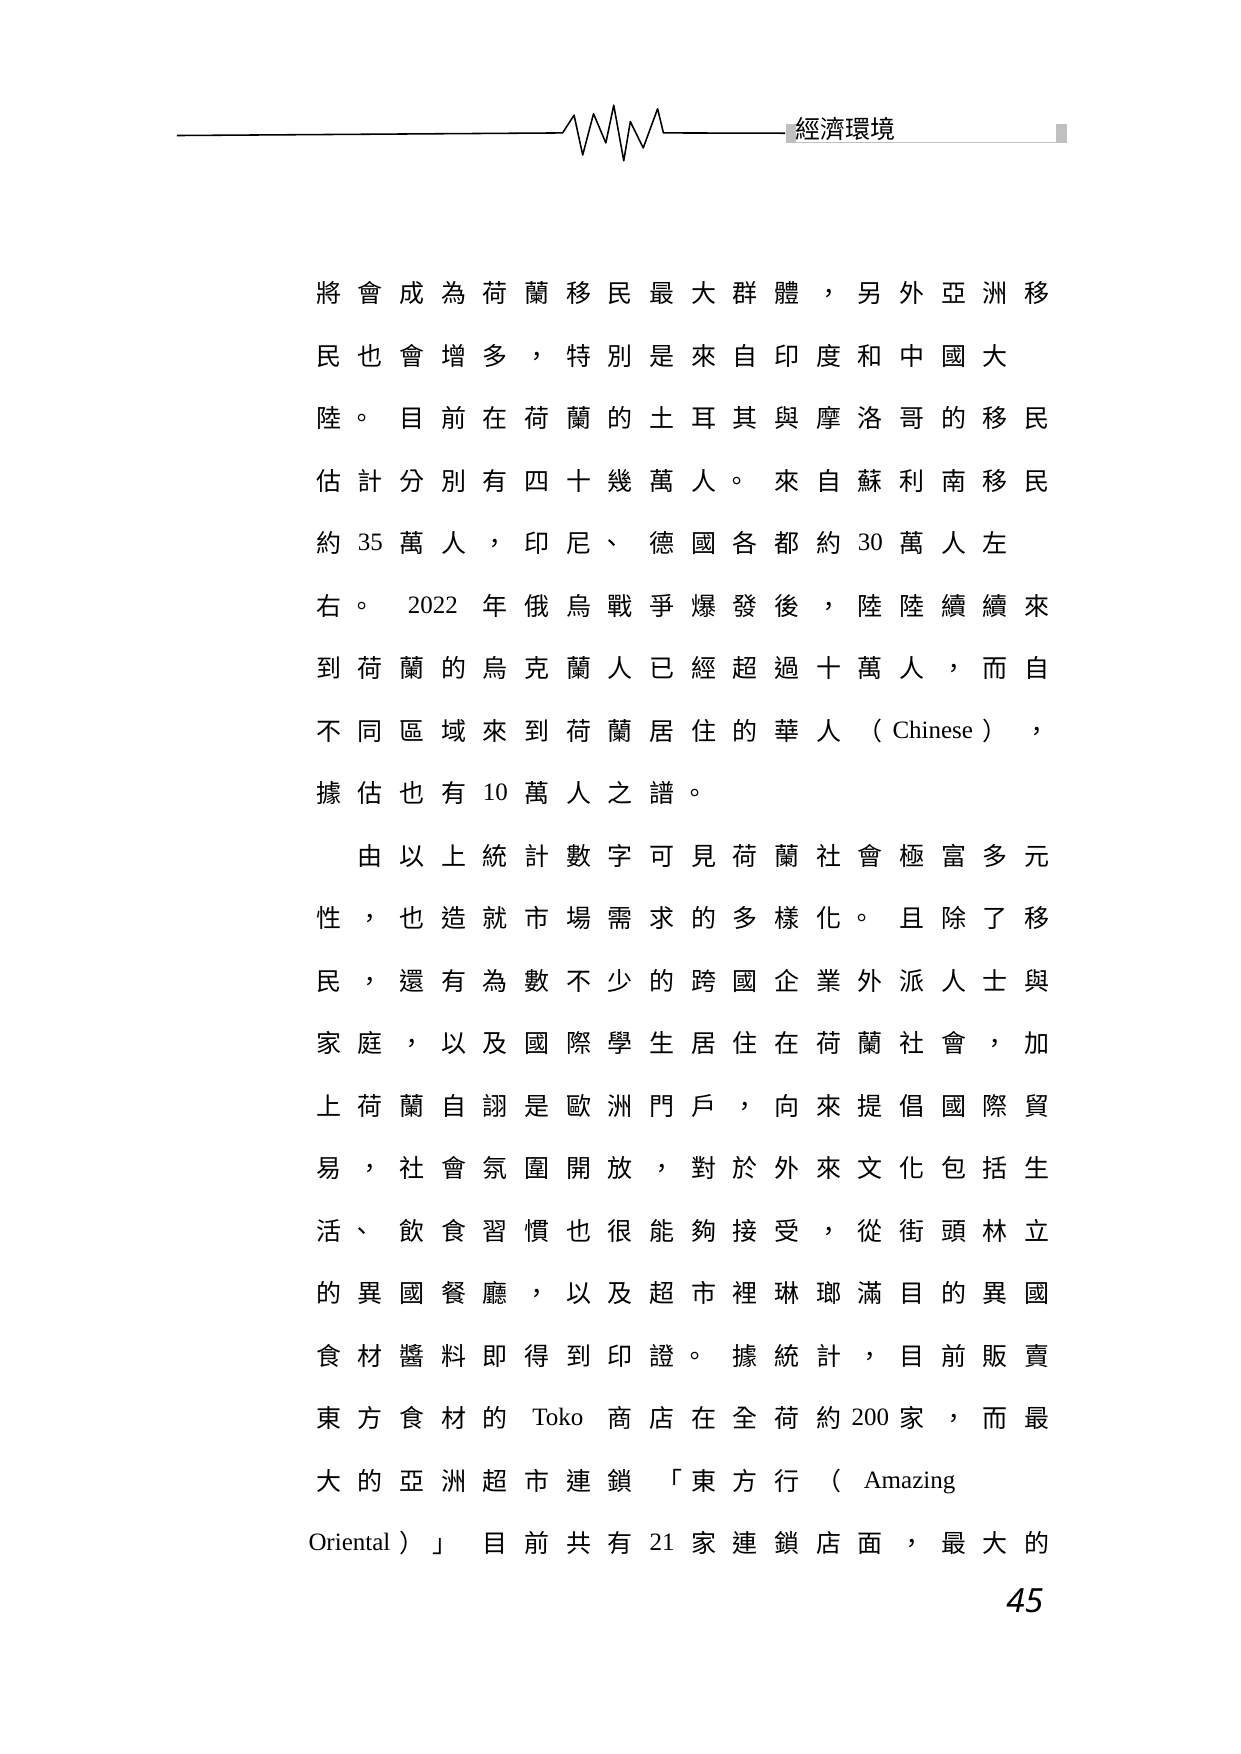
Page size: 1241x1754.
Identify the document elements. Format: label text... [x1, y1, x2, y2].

text 由以上統計數字可見荷蘭社會極富多元性，也造就市場需求的多樣化。且除了移民，還有為數不少的跨國企業外派人士與家庭，以及國際學生居住在荷蘭社會，加上荷蘭自詡是歐洲門戶，向來提倡國際貿易，社會氛圍開放，對於外來文化包括生活、飲食習慣也很能夠接受，從街頭林立的異國餐廳，以及超市裡琳瑯滿目的異國食材醬料即得到印證。據統計，目前販賣東方食材的Toko商店在全荷約200家，而最大的亞洲超市連鎖「東方行（Amazing Oriental）」目前共有21家連鎖店面，最大的 [281, 813, 1058, 1563]
text 將會成為荷蘭移民最大群體，另外亞洲移民也會增多，特別是來自印度和中國大陸。目前在荷蘭的土耳其與摩洛哥的移民估計分別有四十幾萬人。來自蘇利南移民約35萬人，印尼、德國各都約30萬人左右。2022年俄烏戰爭爆發後，陸陸續續來到荷蘭的烏克蘭人已經超過十萬人，而自不同區域來到荷蘭居住的華人（Chinese），據估也有10萬人之譜。 [281, 250, 1058, 813]
